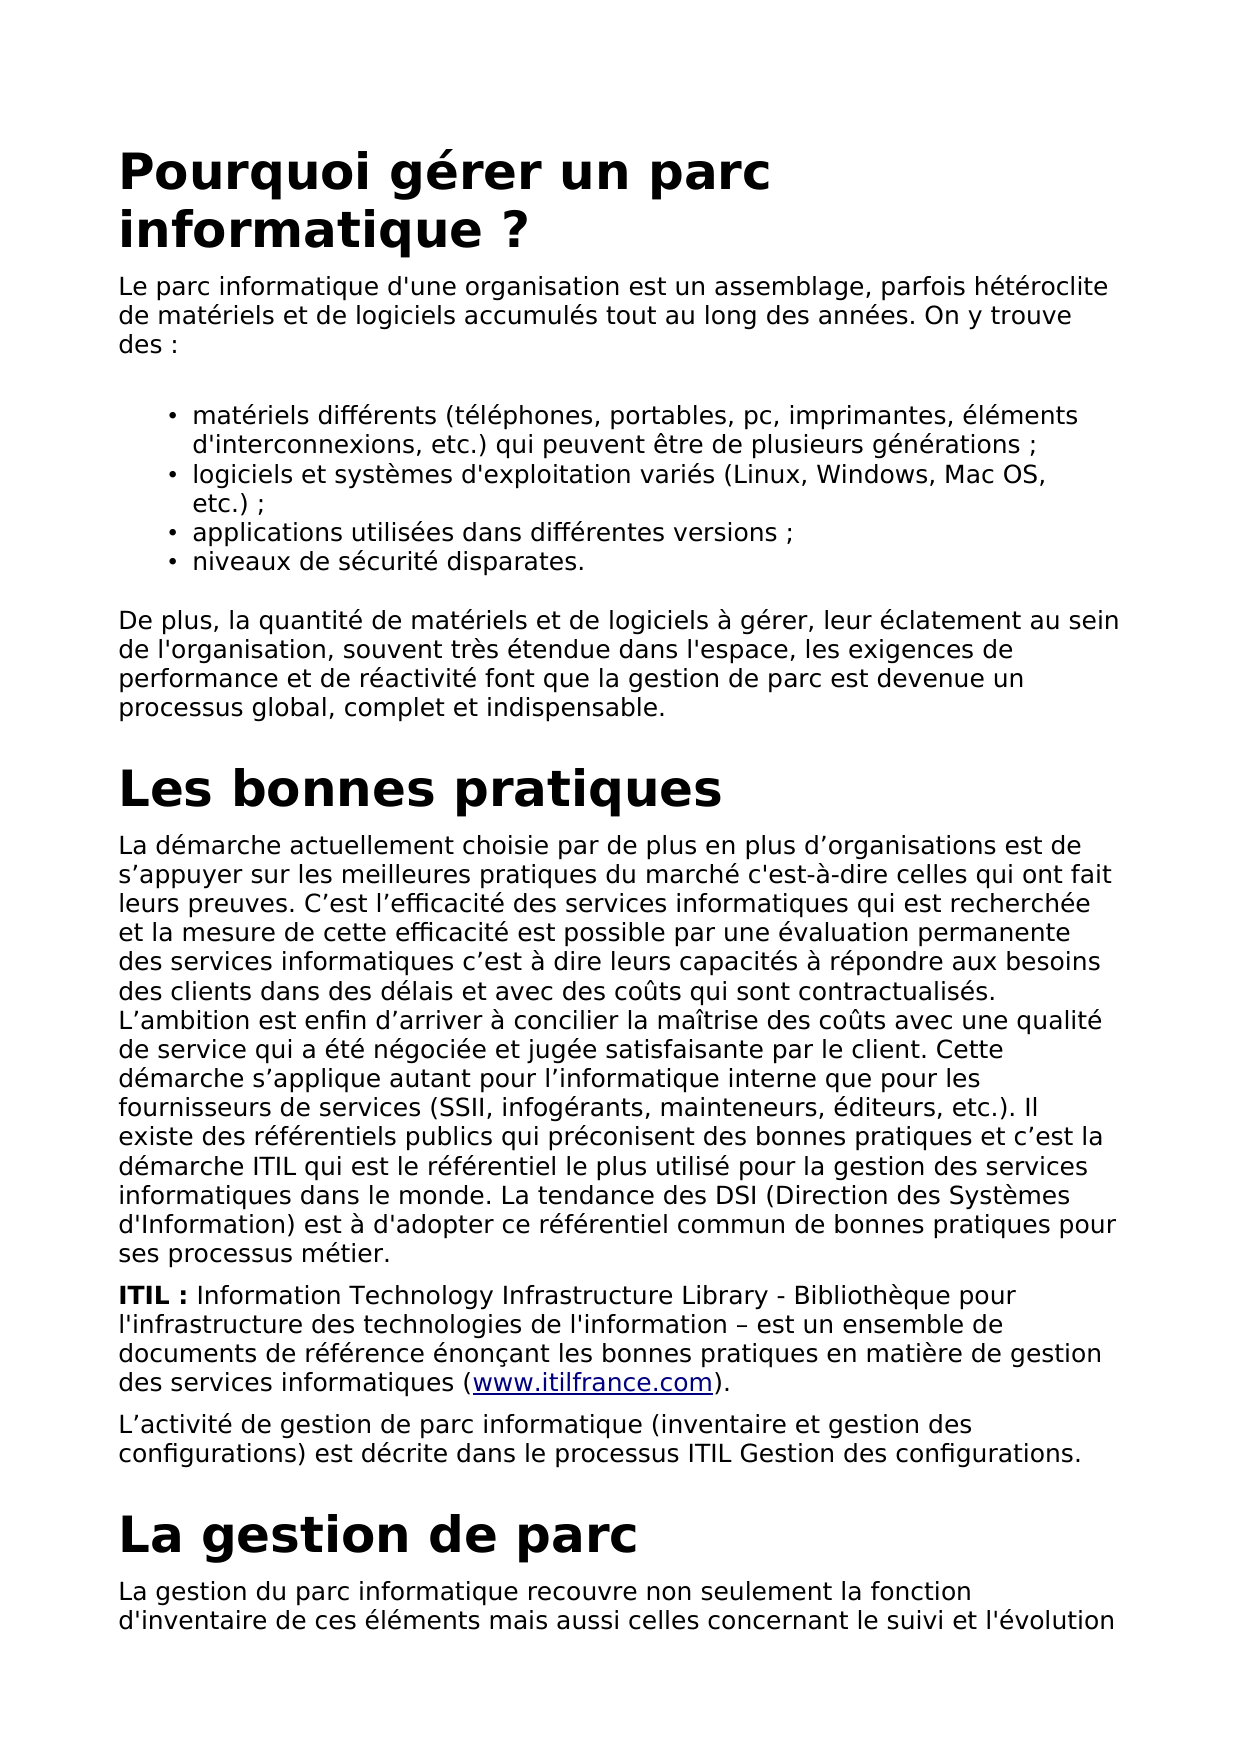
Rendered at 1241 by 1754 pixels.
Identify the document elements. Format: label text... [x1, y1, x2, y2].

text L’activité de gestion de parc informatique (inventaire et gestion des configurations) est décrite dans le processus ITIL Gestion des configurations. [118, 1410, 1122, 1468]
list logiciels et systèmes d'exploitation variés (Linux, Windows, Mac OS, etc.) ; [177, 460, 1122, 518]
subtitle Les bonnes pratiques [118, 760, 1122, 818]
subtitle Pourquoi gérer un parc informatique ? [118, 143, 1122, 259]
list niveaux de sécurité disparates. [177, 547, 1122, 577]
list applications utilisées dans différentes versions ; [177, 518, 1122, 547]
subtitle La gestion de parc [118, 1506, 1122, 1564]
text De plus, la quantité de matériels et de logiciels à gérer, leur éclatement au sein de l'organisation, souvent très étendue dans l'espace, les exigences de performance et de réactivité font que la gestion de parc est devenue un processus global, complet et indispensable. [118, 606, 1122, 723]
text La gestion du parc informatique recouvre non seulement la fonction d'inventaire de ces éléments mais aussi celles concernant le suivi et l'évolution [118, 1577, 1122, 1635]
list matériels différents (téléphones, portables, pc, imprimantes, éléments d'interconnexions, etc.) qui peuvent être de plusieurs générations ; [177, 402, 1122, 460]
text ITIL : Information Technology Infrastructure Library - Bibliothèque pour l'infrastructure des technologies de l'information – est un ensemble de documents de référence énonçant les bonnes pratiques en matière de gestion des services informatiques (www.itilfrance.com). [118, 1281, 1122, 1398]
text Le parc informatique d'une organisation est un assemblage, parfois hétéroclite de matériels et de logiciels accumulés tout au long des années. On y trouve des : [118, 272, 1122, 359]
text La démarche actuellement choisie par de plus en plus d’organisations est de s’appuyer sur les meilleures pratiques du marché c'est-à-dire celles qui ont fait leurs preuves. C’est l’efficacité des services informatiques qui est recherchée et la mesure de cette efficacité est possible par une évaluation permanente des services informatiques c’est à dire leurs capacités à répondre aux besoins des clients dans des délais et avec des coûts qui sont contractualisés. L’ambition est enfin d’arriver à concilier la maîtrise des coûts avec une qualité de service qui a été négociée et jugée satisfaisante par le client. Cette démarche s’applique autant pour l’informatique interne que pour les fournisseurs de services (SSII, infogérants, mainteneurs, éditeurs, etc.). Il existe des référentiels publics qui préconisent des bonnes pratiques et c’est la démarche ITIL qui est le référentiel le plus utilisé pour la gestion des services informatiques dans le monde. La tendance des DSI (Direction des Systèmes d'Information) est à d'adopter ce référentiel commun de bonnes pratiques pour ses processus métier. [118, 831, 1122, 1268]
